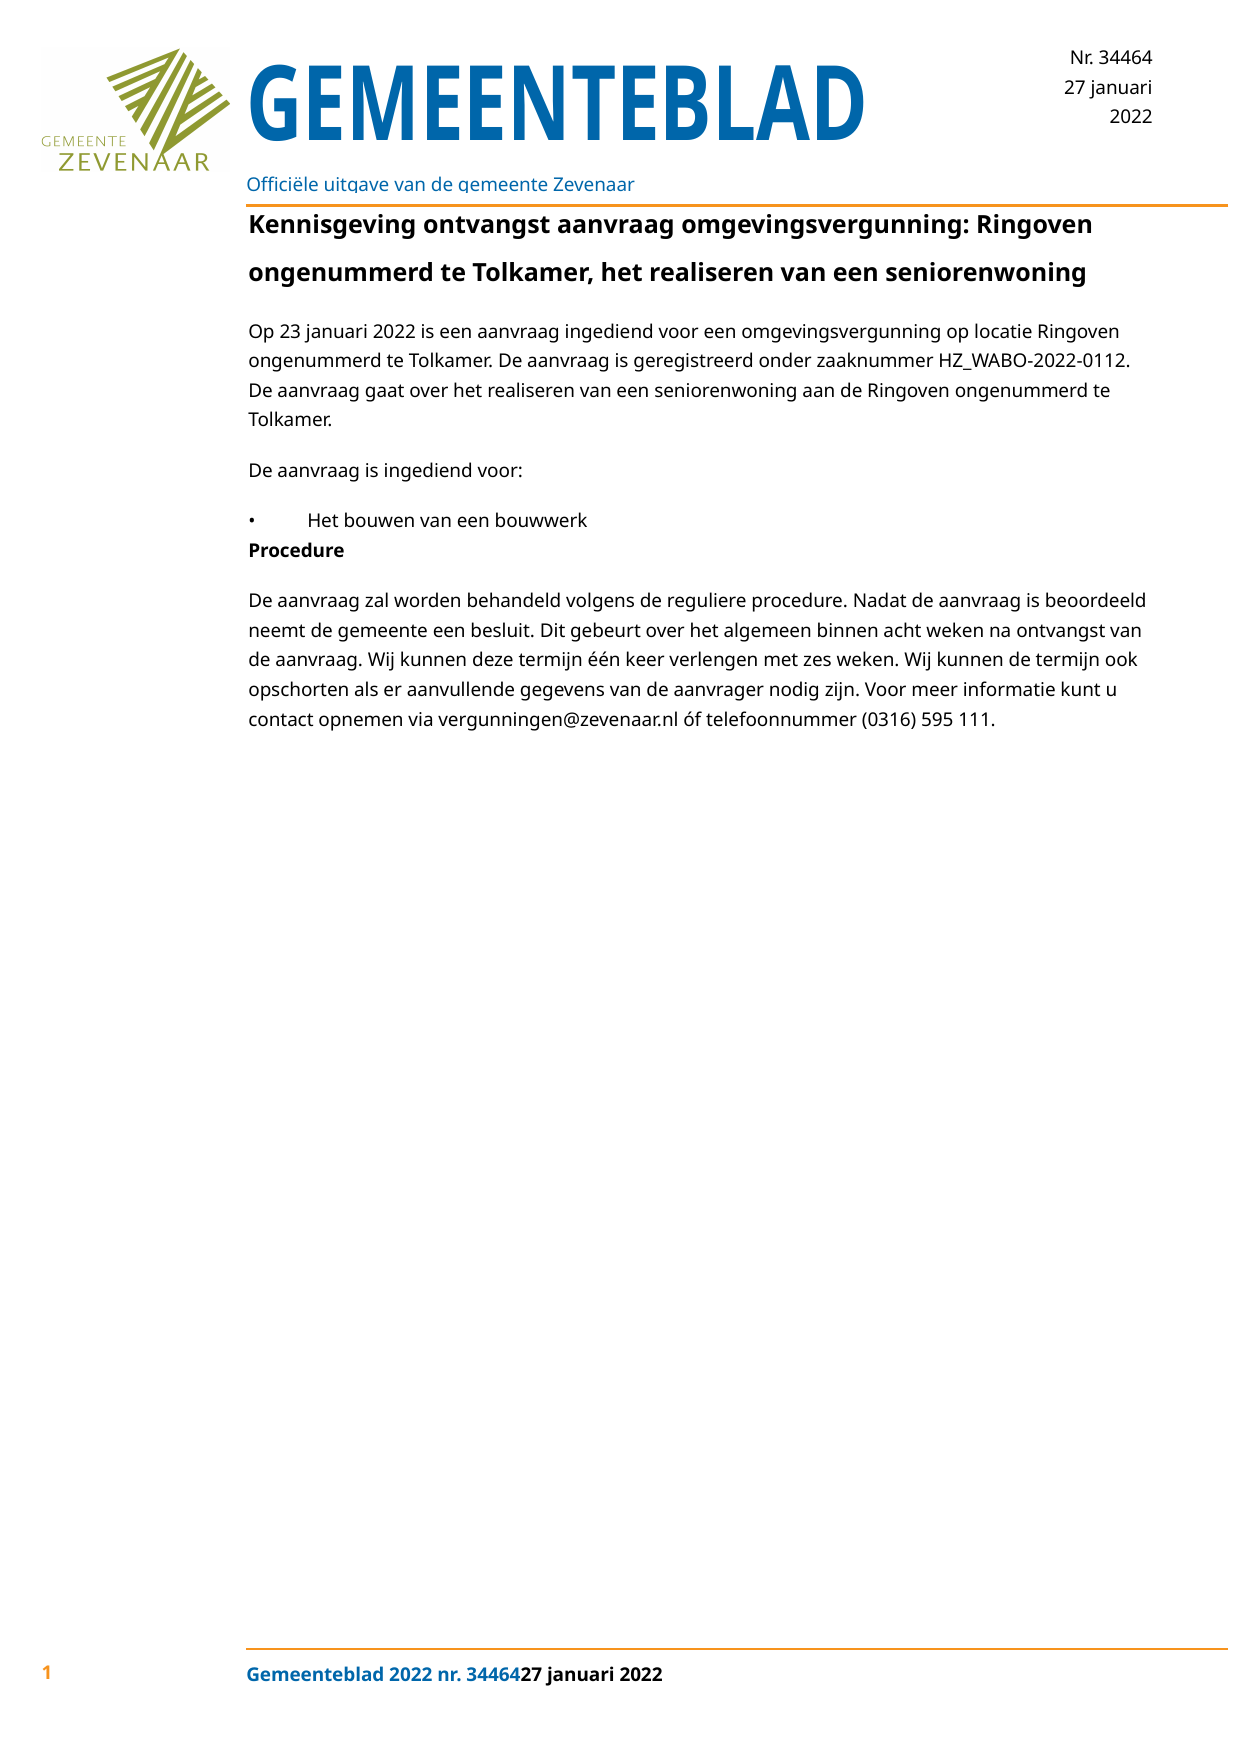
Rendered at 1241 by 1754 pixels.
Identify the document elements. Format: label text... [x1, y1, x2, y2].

picture [41, 47, 231, 172]
text Procedure [248, 537, 1152, 563]
text Op 23 januari 2022 is een aanvraag ingediend voor een omgevingsvergunning op locatie Ringoven ongenummerd te Tolkamer. De aanvraag is geregistreerd onder zaaknummer HZ_WABO-2022-0112. De aanvraag gaat over het realiseren van een seniorenwoning aan de Ringoven ongenummerd te Tolkamer. [248, 318, 1152, 432]
text De aanvraag zal worden behandeld volgens de reguliere procedure. Nadat de aanvraag is beoordeeld neemt de gemeente een besluit. Dit gebeurt over het algemeen binnen acht weken na ontvangst van de aanvraag. Wij kunnen deze termijn één keer verlengen met zes weken. Wij kunnen de termijn ook opschorten als er aanvullende gegevens van de aanvrager nodig zijn. Voor meer informatie kunt u contact opnemen via vergunningen@zevenaar.nl óf telefoonnummer (0316) 595 111. [248, 587, 1152, 732]
list Het bouwen van een bouwwerk [248, 507, 1152, 533]
text Kennisgeving ontvangst aanvraag omgevingsvergunning: Ringoven ongenummerd te Tolkamer, het realiseren van een seniorenwoning [248, 207, 1152, 288]
text De aanvraag is ingediend voor: [248, 457, 1152, 483]
